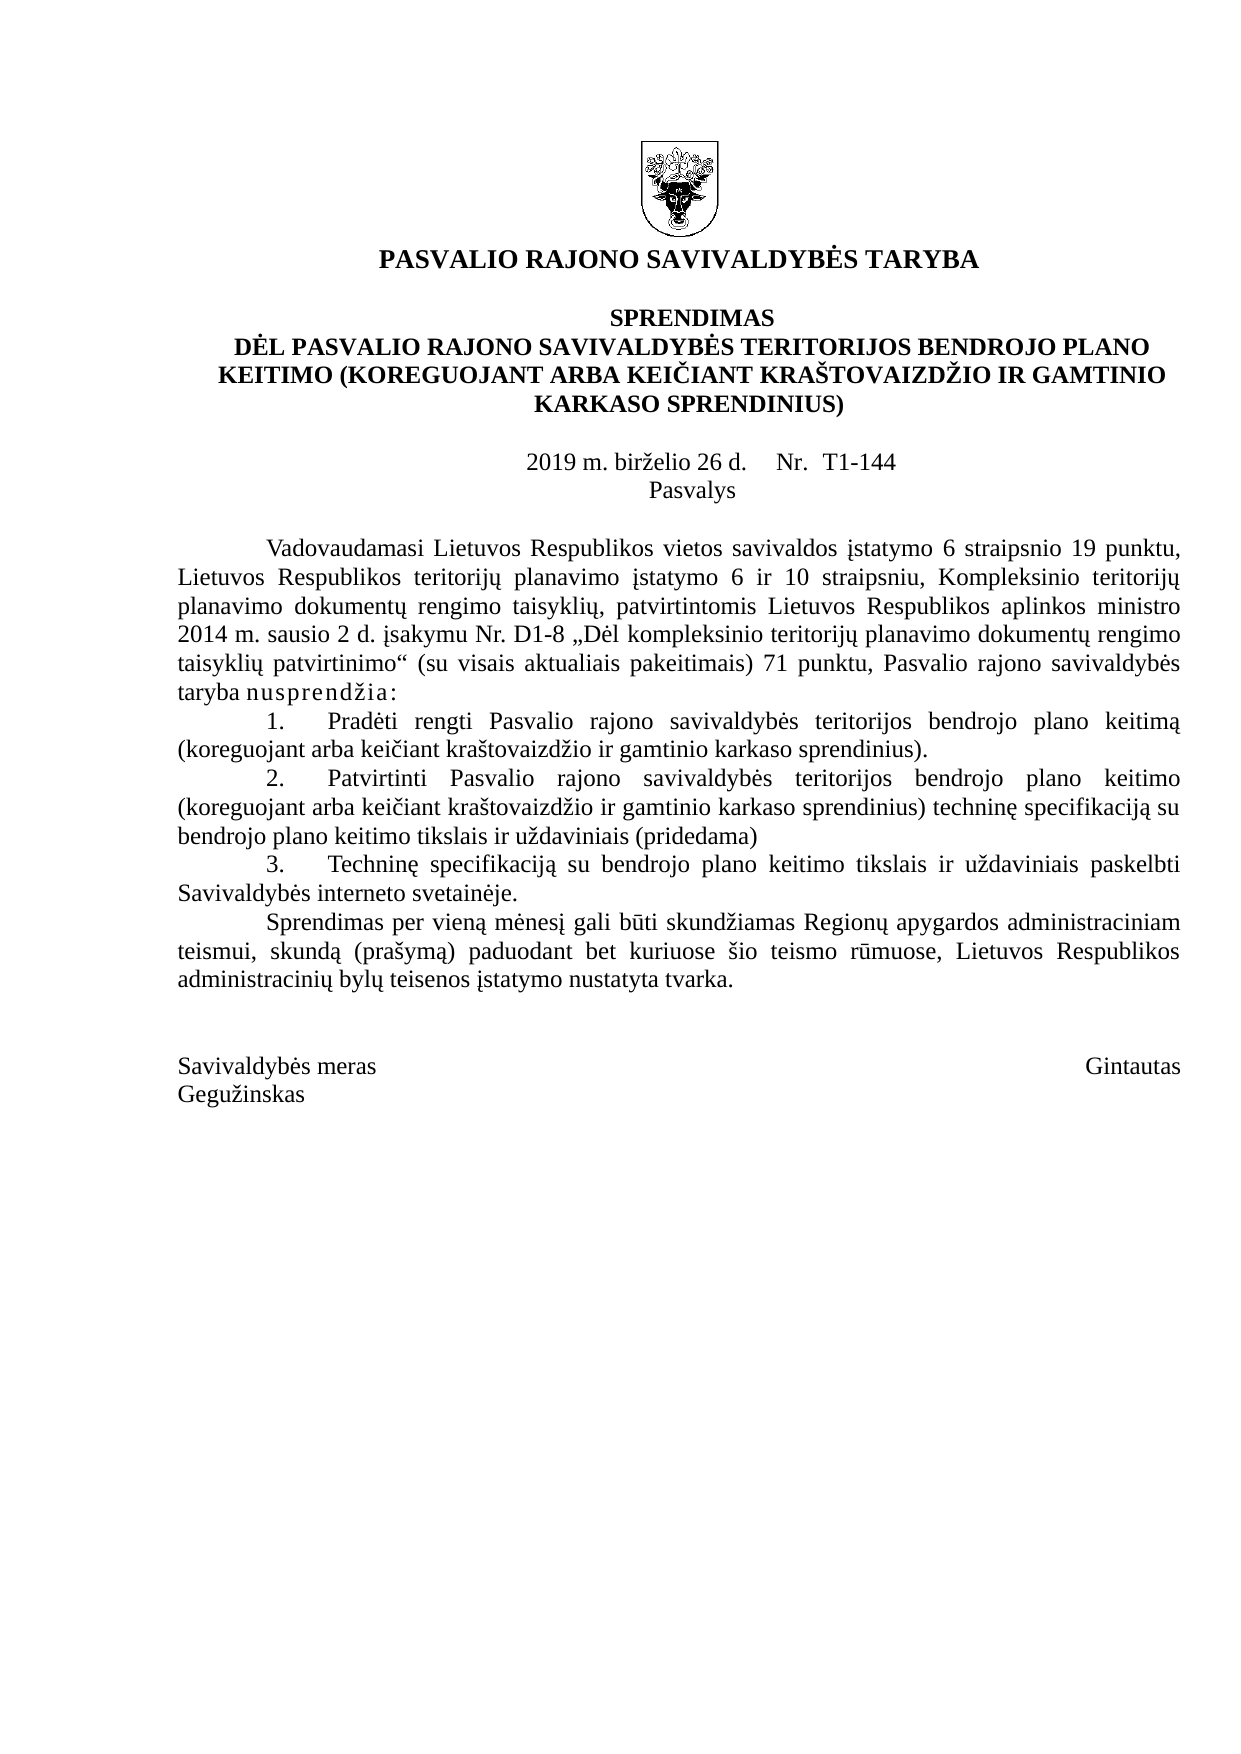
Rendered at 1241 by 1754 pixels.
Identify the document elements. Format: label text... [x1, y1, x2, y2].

text Savivaldybės meras Gintautas Gegužinskas [177, 1051, 1181, 1108]
text 2. Patvirtinti Pasvalio rajono savivaldybės teritorijos bendrojo plano keitimo (koreguojant arba keičiant kraštovaizdžio ir gamtinio karkaso sprendinius) techninę specifikaciją su bendrojo plano keitimo tikslais ir uždaviniais (pridedama) [177, 763, 1181, 849]
text Vadovaudamasi Lietuvos Respublikos vietos savivaldos įstatymo 6 straipsnio 19 punktu, Lietuvos Respublikos teritorijų planavimo įstatymo 6 ir 10 straipsniu, Kompleksinio teritorijų planavimo dokumentų rengimo taisyklių, patvirtintomis Lietuvos Respublikos aplinkos ministro 2014 m. sausio 2 d. įsakymu Nr. D1-8 „Dėl kompleksinio teritorijų planavimo dokumentų rengimo taisyklių patvirtinimo“ (su visais aktualiais pakeitimais) 71 punktu, Pasvalio rajono savivaldybės taryba nusprendžia: [177, 533, 1181, 706]
table_cell Pasvalys [177, 476, 1207, 504]
text 3. Techninę specifikaciją su bendrojo plano keitimo tikslais ir uždaviniais paskelbti Savivaldybės interneto svetainėje. [177, 849, 1181, 907]
text Sprendimas per vieną mėnesį gali būti skundžiamas Regionų apygardos administraciniam teismui, skundą (prašymą) paduodant bet kuriuose šio teismo rūmuose, Lietuvos Respublikos administracinių bylų teisenos įstatymo nustatyta tvarka. [177, 907, 1181, 993]
text Pasvalio rajono savivaldybės taryba [177, 243, 1181, 274]
table_header sprendimas [177, 274, 1207, 332]
table_cell T1-144 [811, 447, 1207, 476]
table_cell dėl Pasvalio rajono savivaldybės TERITORIJOS BENDROJO PLANO KEITIMO (koreguojant arba keičiant kraštovaizdžio ir gamtinio karkaso sprendinius) [177, 332, 1207, 447]
table_cell Nr. [764, 447, 811, 476]
table_cell 2019 m. birželio 26 d. [177, 447, 764, 476]
text 1. Pradėti rengti Pasvalio rajono savivaldybės teritorijos bendrojo plano keitimą (koreguojant arba keičiant kraštovaizdžio ir gamtinio karkaso sprendinius). [177, 706, 1181, 763]
